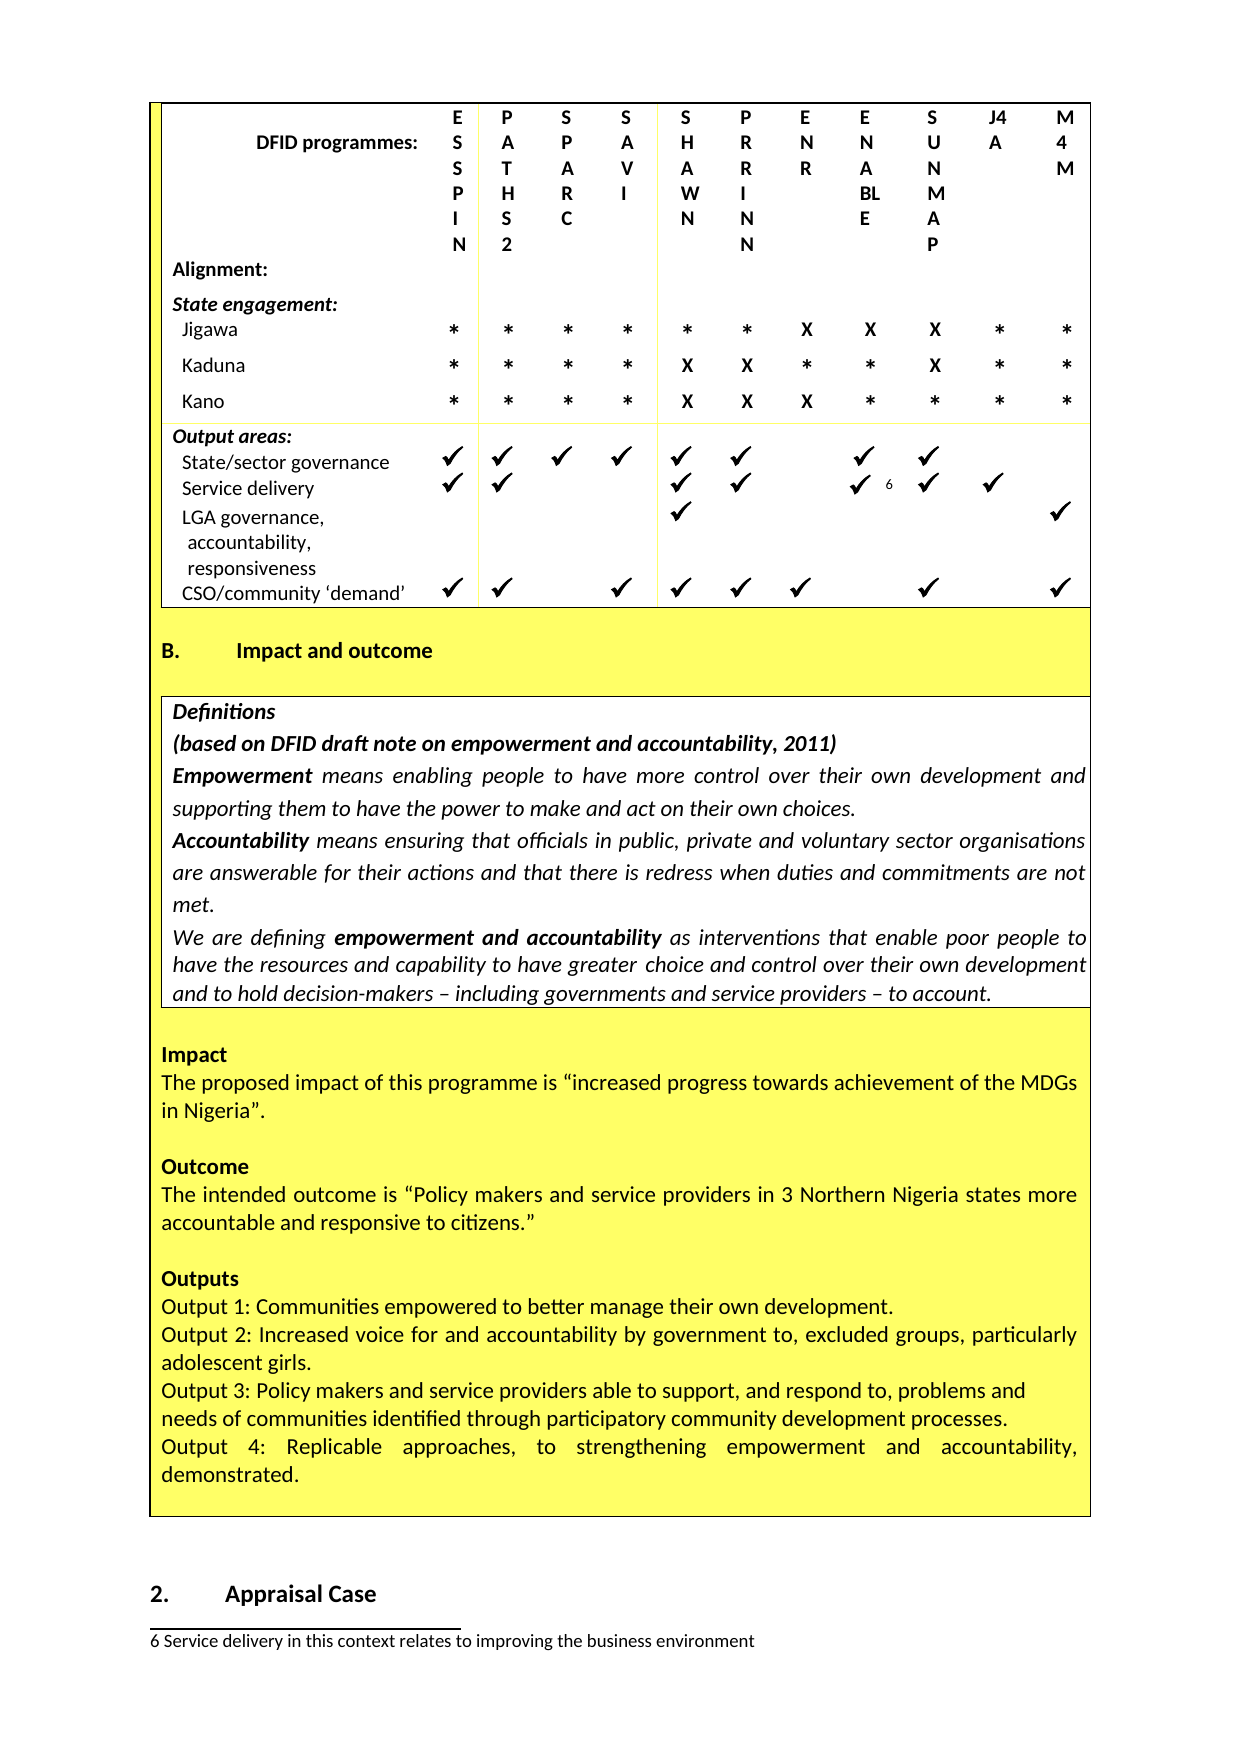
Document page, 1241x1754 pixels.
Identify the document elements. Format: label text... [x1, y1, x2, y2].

table_cell [598, 475, 657, 504]
table_header SPARC [538, 104, 598, 256]
table_header PATHS2 [480, 104, 538, 256]
table_cell [429, 580, 478, 607]
table_cell * [429, 352, 478, 388]
table_cell * [598, 352, 657, 388]
table_cell * [966, 388, 1033, 423]
table_cell Alignment: [162, 256, 429, 291]
table_cell * [598, 388, 657, 423]
table_cell [1033, 256, 1090, 291]
table_cell * [1033, 352, 1090, 388]
table_cell [658, 424, 717, 449]
table_cell * [479, 317, 538, 352]
table_cell X [904, 352, 966, 388]
table_header ENR [777, 104, 837, 256]
table_cell [777, 291, 837, 317]
table_cell [966, 424, 1033, 449]
table_cell [598, 291, 657, 317]
table_cell * [429, 388, 478, 423]
table_cell [837, 256, 904, 291]
table_cell [1033, 504, 1090, 580]
table_cell [777, 580, 837, 607]
table_cell [837, 449, 904, 475]
table_cell LGA governance, accountability, responsiveness [162, 504, 429, 580]
table_header Definitions (based on DFID draft note on empowerment and accountability, 2011) Empowerment means enabling people to have more control over their own development and supporting them to have the power to make and act on their own choices. Accountability means ensuring that officials in public, private and voluntary sector organisations are answerable for their actions and that there is redress when duties and commitments are not met. We are defining empowerment and accountability as interventions that enable poor people to have the resources and capability to have greater choice and control over their own development and to hold decision-makers – including governments and service providers – to account. [162, 697, 1090, 1007]
table_cell * [837, 388, 904, 423]
table_cell CSO/community ‘demand’ [162, 580, 429, 607]
table_cell [598, 256, 657, 291]
table_cell * [966, 317, 1033, 352]
table_cell [598, 580, 657, 607]
table_cell [658, 291, 717, 317]
table_cell [966, 580, 1033, 607]
text 2. Appraisal Case [150, 1578, 1090, 1609]
table_cell [479, 580, 538, 607]
table_cell * [1033, 388, 1090, 423]
table_cell State/sector governance [162, 449, 429, 475]
table_cell [658, 475, 717, 504]
table_cell * [717, 317, 777, 352]
table_cell [904, 291, 966, 317]
table_header PRRINN [717, 104, 777, 256]
table_header SHAWN [658, 104, 717, 256]
table_cell X [777, 388, 837, 423]
table_cell [479, 449, 538, 475]
table_cell [717, 475, 777, 504]
table_header J4A [966, 104, 1033, 256]
table_cell [777, 475, 837, 504]
table_cell [429, 504, 478, 580]
table_cell [966, 256, 1033, 291]
table_cell * [538, 352, 598, 388]
table_cell [777, 449, 837, 475]
table_cell [717, 504, 777, 580]
table_cell [429, 475, 478, 504]
table_header ENABLE [837, 104, 904, 256]
table_cell * [479, 388, 538, 423]
table_cell State engagement: [162, 291, 429, 317]
table_cell [538, 256, 598, 291]
table_cell [837, 291, 904, 317]
table_cell [717, 424, 777, 449]
table_cell B. Impact and outcome Impact The proposed impact of this programme is “increased progress towards achievement of the MDGs in Nigeria”. Outcome The intended outcome is “Policy makers and service providers in 3 Northern Nigeria states more accountable and responsive to citizens.” Outputs Output 1: Communities empowered to better manage their own development. Output 2: Increased voice for and accountability by government to, excluded groups, particularly adolescent girls. Output 3: Policy makers and service providers able to support, and respond to, problems and needs of communities identified through participatory community development processes. Output 4: Replicable approaches, to strengthening empowerment and accountability, demonstrated. [151, 608, 1090, 1516]
table_cell X [717, 388, 777, 423]
table_cell [717, 449, 777, 475]
table_cell [479, 504, 538, 580]
table_header SAVI [598, 104, 657, 256]
table_cell [658, 449, 717, 475]
table_cell [538, 424, 598, 449]
table_cell [1033, 291, 1090, 317]
table_cell * [429, 317, 478, 352]
table_header SUNMAP [904, 104, 966, 256]
table_cell [598, 449, 657, 475]
table_cell [429, 449, 478, 475]
table_cell [837, 475, 904, 504]
table_cell Kano [162, 388, 429, 423]
table_cell X [658, 352, 717, 388]
table_cell [429, 256, 478, 291]
table_cell * [837, 352, 904, 388]
table_cell [966, 504, 1033, 580]
table_cell [598, 424, 657, 449]
table_cell [717, 291, 777, 317]
table_cell * [966, 352, 1033, 388]
table_cell [904, 504, 966, 580]
table_cell [837, 580, 904, 607]
table_cell X [658, 388, 717, 423]
table_cell [429, 424, 478, 449]
table_cell [1033, 449, 1090, 475]
table_cell [777, 256, 837, 291]
table_cell * [479, 352, 538, 388]
table_cell Kaduna [162, 352, 429, 388]
table_cell [904, 475, 966, 504]
table_cell [904, 424, 966, 449]
table_cell [429, 291, 478, 317]
table_cell [966, 449, 1033, 475]
table_cell [538, 580, 598, 607]
table_cell [1033, 475, 1090, 504]
table_cell Service delivery [162, 475, 429, 504]
table_cell [538, 449, 598, 475]
table_cell [904, 449, 966, 475]
table_cell [777, 504, 837, 580]
table_cell [717, 256, 777, 291]
table_cell [479, 475, 538, 504]
table_cell [538, 291, 598, 317]
table_cell [658, 504, 717, 580]
table_cell X [904, 317, 966, 352]
table_header DFID programmes: [162, 104, 429, 256]
table_cell [538, 475, 598, 504]
table_cell [904, 256, 966, 291]
table_cell [1033, 424, 1090, 449]
table_cell [479, 291, 538, 317]
table_cell [658, 580, 717, 607]
table_cell * [538, 317, 598, 352]
table_header M4M [1033, 104, 1090, 256]
table_cell * [777, 352, 837, 388]
table_cell [717, 580, 777, 607]
table_cell [1033, 580, 1090, 607]
table_cell [658, 256, 717, 291]
table_cell [479, 256, 538, 291]
table_cell * [904, 388, 966, 423]
table_cell * [598, 317, 657, 352]
table_cell [598, 504, 657, 580]
table_cell X [777, 317, 837, 352]
table_cell [837, 424, 904, 449]
table_cell X [837, 317, 904, 352]
table_cell [966, 475, 1033, 504]
table_cell [777, 424, 837, 449]
table_cell * [658, 317, 717, 352]
table_cell [966, 291, 1033, 317]
table_cell Output areas: [162, 424, 429, 449]
table_cell * [1033, 317, 1090, 352]
table_cell [837, 504, 904, 580]
table_cell X [717, 352, 777, 388]
table_cell [538, 504, 598, 580]
table_cell Jigawa [162, 317, 429, 352]
table_cell [904, 580, 966, 607]
table_cell [479, 424, 538, 449]
table_header ESSPIN [429, 104, 478, 256]
table_cell * [538, 388, 598, 423]
